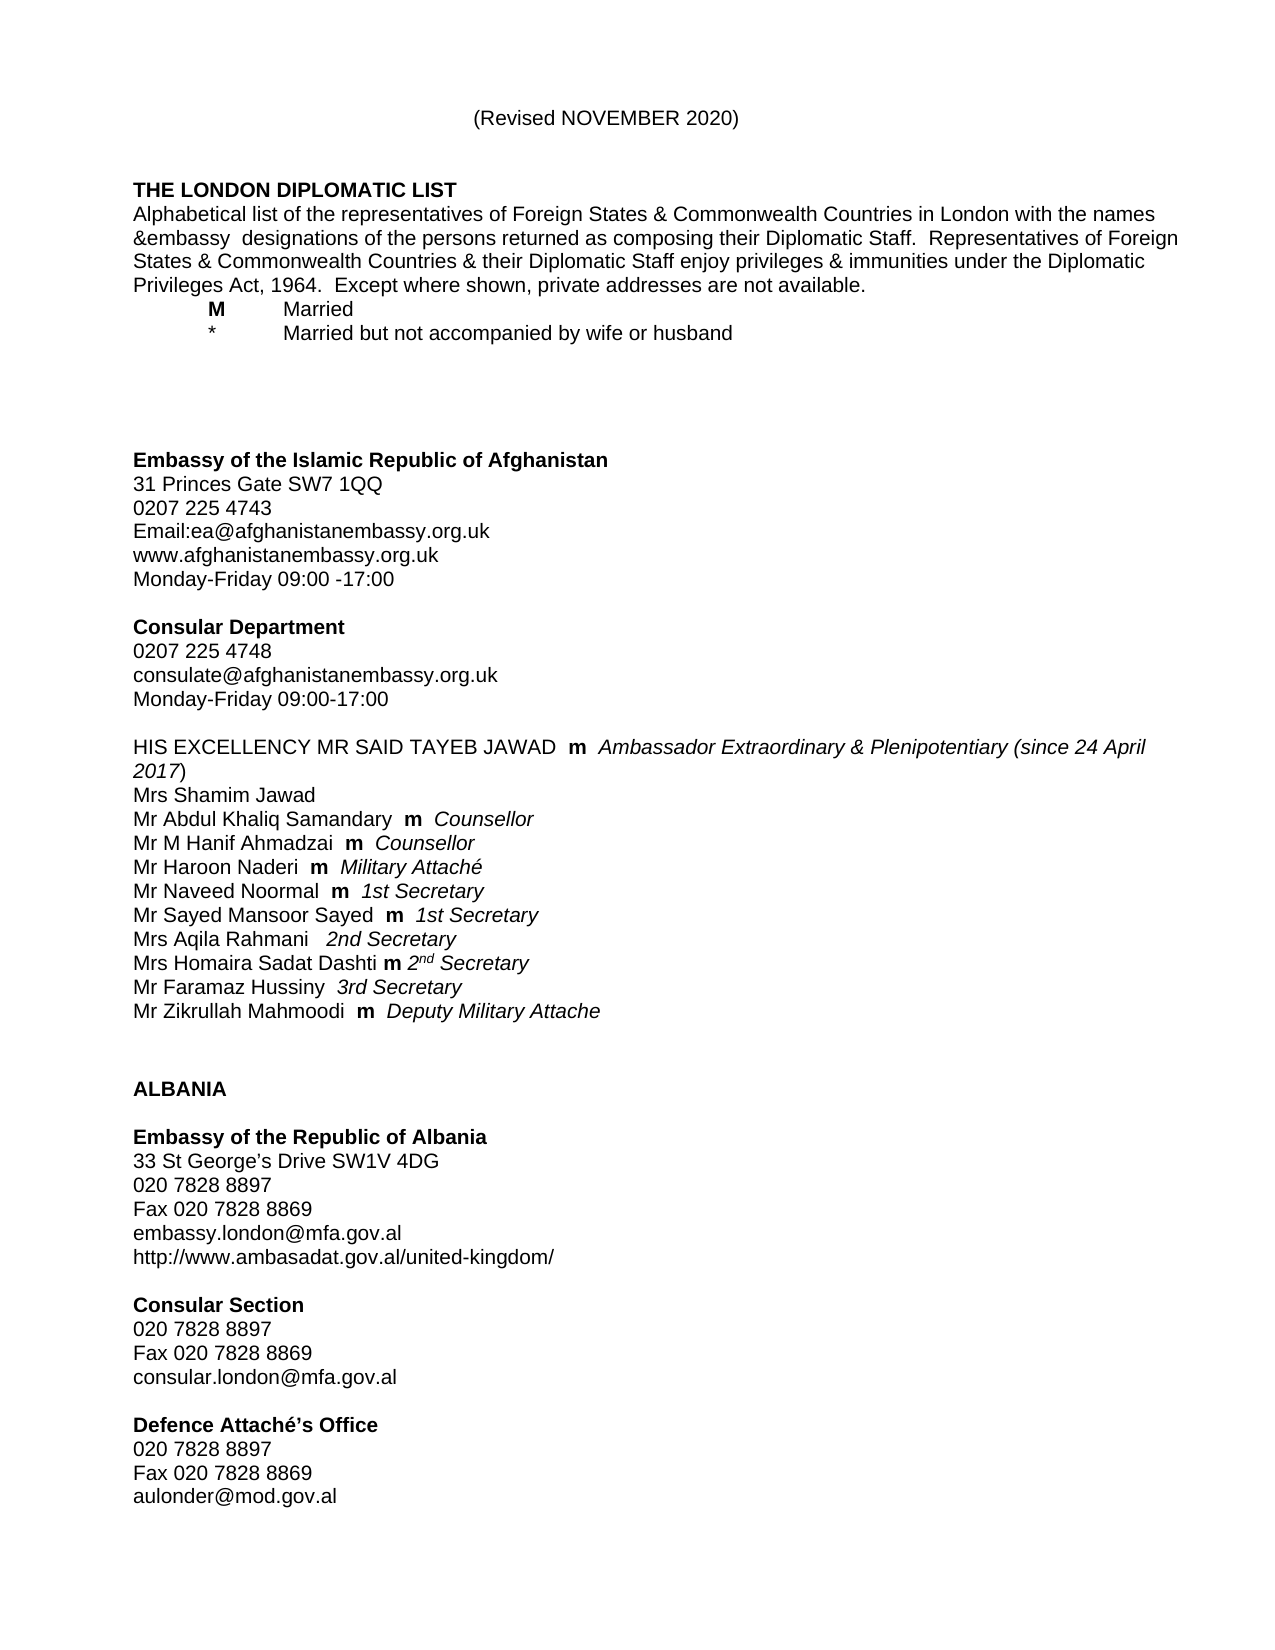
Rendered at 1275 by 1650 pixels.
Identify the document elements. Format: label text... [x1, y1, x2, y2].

text 33 St George’s Drive SW1V 4DG [133, 1149, 1181, 1173]
text Fax 020 7828 8869 [133, 1460, 1181, 1484]
text 020 7828 8897 [133, 1317, 1181, 1341]
text 0207 225 4743 [133, 495, 1181, 519]
text Email:ea@afghanistanembassy.org.uk [133, 519, 1181, 543]
text Mr M Hanif Ahmadzai m Counsellor [133, 831, 1181, 855]
text Consular Section [133, 1293, 1181, 1317]
text Mrs Homaira Sadat Dashti m 2nd Secretary [133, 951, 1181, 974]
text Mr Haroon Naderi m Military Attaché [133, 855, 1181, 879]
text http://www.ambasadat.gov.al/united-kingdom/ [133, 1245, 1181, 1269]
text (Revised NOVEMBER 2020) [133, 106, 1181, 129]
text Mrs Aqila Rahmani 2nd Secretary [133, 927, 1181, 951]
text 31 Princes Gate SW7 1QQ [133, 471, 1181, 495]
text www.afghanistanembassy.org.uk [133, 543, 1181, 567]
text Fax 020 7828 8869 [133, 1197, 1181, 1221]
text Mr Faramaz Hussiny 3rd Secretary [133, 974, 1181, 998]
text HIS EXCELLENCY MR SAID TAYEB JAWAD m Ambassador Extraordinary & Plenipotentiary (since 24 April 2017) [133, 735, 1181, 783]
text consulate@afghanistanembassy.org.uk [133, 663, 1181, 687]
text M Married [133, 297, 1181, 321]
text Monday-Friday 09:00 -17:00 [133, 567, 1181, 591]
text 020 7828 8897 [133, 1436, 1181, 1460]
text Monday-Friday 09:00-17:00 [133, 687, 1181, 711]
text Mrs Shamim Jawad [133, 783, 1181, 807]
text * Married but not accompanied by wife or husband [133, 321, 1181, 345]
text Embassy of the Republic of Albania [133, 1125, 1181, 1149]
text Embassy of the Islamic Republic of Afghanistan [133, 447, 1181, 471]
text embassy.london@mfa.gov.al [133, 1221, 1181, 1245]
text consular.london@mfa.gov.al [133, 1364, 1181, 1388]
text 020 7828 8897 [133, 1173, 1181, 1197]
text Mr Sayed Mansoor Sayed m 1st Secretary [133, 903, 1181, 927]
text Mr Zikrullah Mahmoodi m Deputy Military Attache [133, 998, 1181, 1022]
text Consular Department [133, 615, 1181, 639]
text THE LONDON DIPLOMATIC LIST [133, 177, 1181, 201]
text aulonder@mod.gov.al [133, 1484, 1181, 1508]
text Defence Attaché’s Office [133, 1412, 1181, 1436]
text Alphabetical list of the representatives of Foreign States & Commonwealth Countries in London with the names &embassy designations of the persons returned as composing their Diplomatic Staff. Representatives of Foreign States & Commonwealth Countries & their Diplomatic Staff enjoy privileges & immunities under the Diplomatic Privileges Act, 1964. Except where shown, private addresses are not available. [133, 201, 1181, 297]
text 0207 225 4748 [133, 639, 1181, 663]
text ALBANIA [133, 1077, 1181, 1101]
text Mr Naveed Noormal m 1st Secretary [133, 879, 1181, 903]
text Fax 020 7828 8869 [133, 1341, 1181, 1364]
text Mr Abdul Khaliq Samandary m Counsellor [133, 807, 1181, 831]
